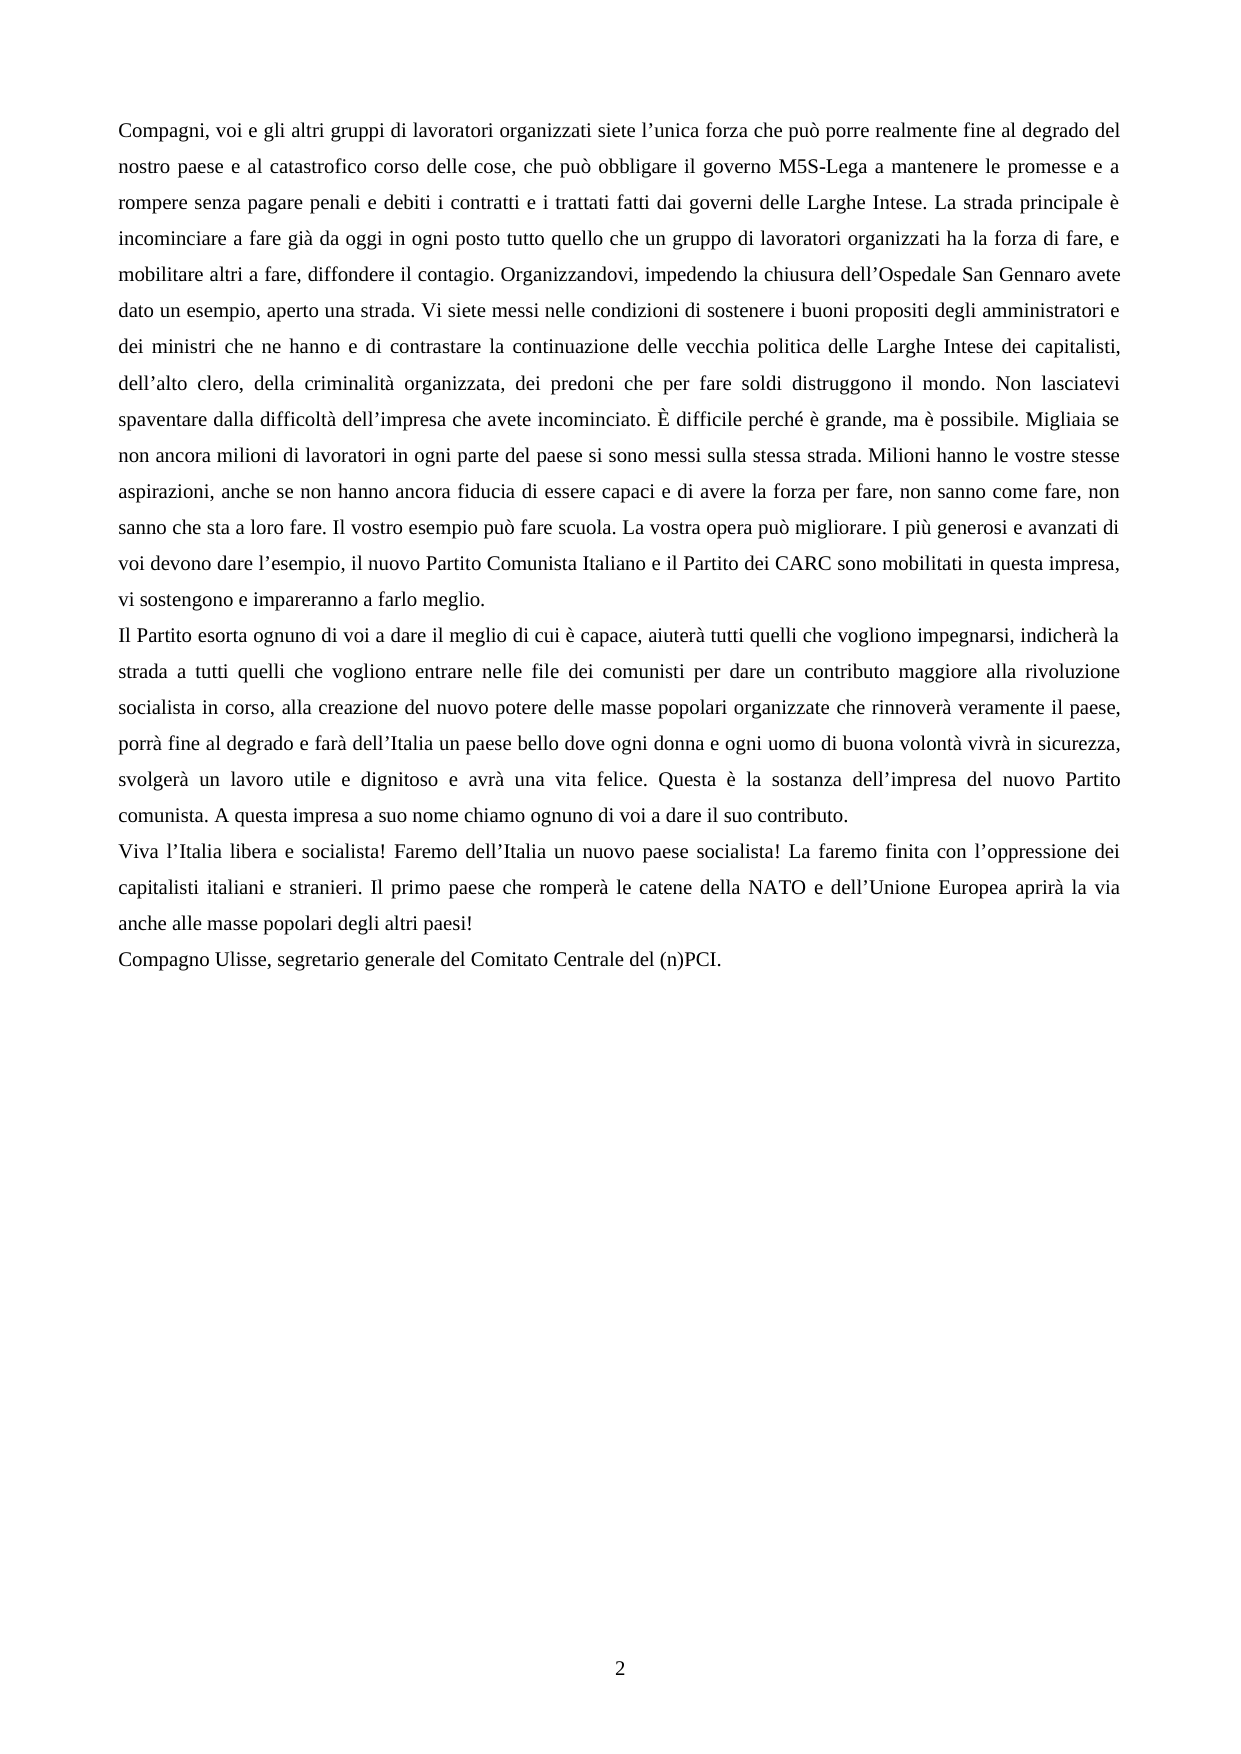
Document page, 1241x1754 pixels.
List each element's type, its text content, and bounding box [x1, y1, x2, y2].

text Compagni, voi e gli altri gruppi di lavoratori organizzati siete l’unica forza che può porre realmente fine al degrado del nostro paese e al catastrofico corso delle cose, che può obbligare il governo M5S-Lega a mantenere le promesse e a rompere senza pagare penali e debiti i contratti e i trattati fatti dai governi delle Larghe Intese. La strada principale è incominciare a fare già da oggi in ogni posto tutto quello che un gruppo di lavoratori organizzati ha la forza di fare, e mobilitare altri a fare, diffondere il contagio. Organizzandovi, impedendo la chiusura dell’Ospedale San Gennaro avete dato un esempio, aperto una strada. Vi siete messi nelle condizioni di sostenere i buoni propositi degli amministratori e dei ministri che ne hanno e di contrastare la continuazione delle vecchia politica delle Larghe Intese dei capitalisti, dell’alto clero, della criminalità organizzata, dei predoni che per fare soldi distruggono il mondo. Non lasciatevi spaventare dalla difficoltà dell’impresa che avete incominciato. È difficile perché è grande, ma è possibile. Migliaia se non ancora milioni di lavoratori in ogni parte del paese si sono messi sulla stessa strada. Milioni hanno le vostre stesse aspirazioni, anche se non hanno ancora fiducia di essere capaci e di avere la forza per fare, non sanno come fare, non sanno che sta a loro fare. Il vostro esempio può fare scuola. La vostra opera può migliorare. I più generosi e avanzati di voi devono dare l’esempio, il nuovo Partito Comunista Italiano e il Partito dei CARC sono mobilitati in questa impresa, vi sostengono e impareranno a farlo meglio. [118, 118, 1122, 611]
text Il Partito esorta ognuno di voi a dare il meglio di cui è capace, aiuterà tutti quelli che vogliono impegnarsi, indicherà la strada a tutti quelli che vogliono entrare nelle file dei comunisti per dare un contributo maggiore alla rivoluzione socialista in corso, alla creazione del nuovo potere delle masse popolari organizzate che rinnoverà veramente il paese, porrà fine al degrado e farà dell’Italia un paese bello dove ogni donna e ogni uomo di buona volontà vivrà in sicurezza, svolgerà un lavoro utile e dignitoso e avrà una vita felice. Questa è la sostanza dell’impresa del nuovo Partito comunista. A questa impresa a suo nome chiamo ognuno di voi a dare il suo contributo. [118, 623, 1122, 827]
text Compagno Ulisse, segretario generale del Comitato Centrale del (n)PCI. [118, 947, 1122, 971]
text Viva l’Italia libera e socialista! Faremo dell’Italia un nuovo paese socialista! La faremo finita con l’oppressione dei capitalisti italiani e stranieri. Il primo paese che romperà le catene della NATO e dell’Unione Europea aprirà la via anche alle masse popolari degli altri paesi! [118, 839, 1122, 935]
